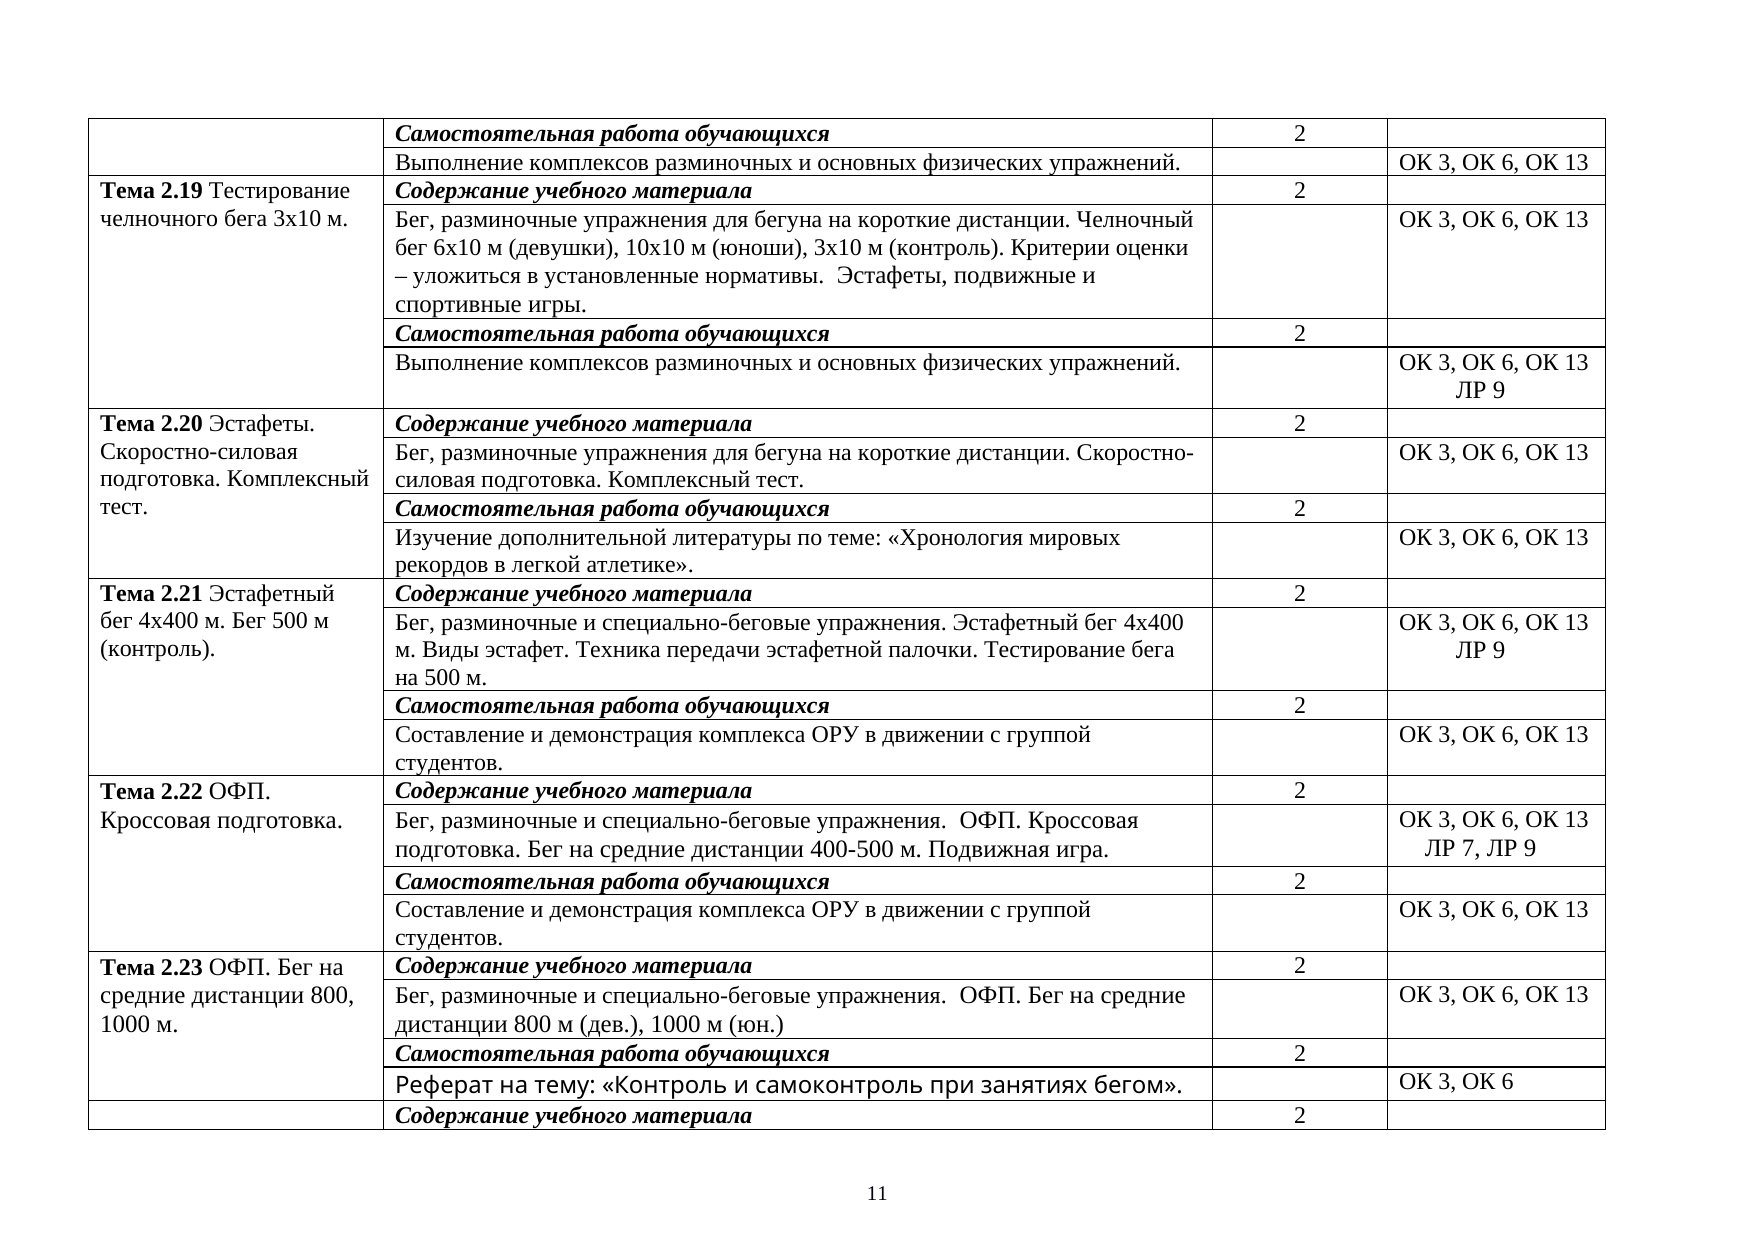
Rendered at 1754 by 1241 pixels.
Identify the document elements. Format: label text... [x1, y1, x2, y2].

table_cell Реферат на тему: «Контроль и самоконтроль при занятиях бегом». [384, 1068, 1212, 1100]
table_cell 2 [1213, 319, 1387, 346]
table_cell 2 [1213, 494, 1387, 522]
table_cell 2 [1213, 1101, 1387, 1129]
table_cell [89, 1101, 383, 1129]
table_cell [1388, 1039, 1605, 1066]
table_cell [1388, 691, 1605, 719]
table_cell [1388, 494, 1605, 522]
table_cell 2 [1213, 691, 1387, 719]
table_cell [1213, 608, 1387, 690]
table_cell Самостоятельная работа обучающихся [384, 119, 1212, 147]
table_cell [1213, 980, 1387, 1038]
table_cell Содержание учебного материала [384, 1101, 1212, 1129]
table_cell Содержание учебного материала [384, 579, 1212, 607]
table_cell ОК 3, ОК 6, ОК 13 [1388, 895, 1605, 951]
table_cell ОК 3, ОК 6, ОК 13 ЛР 9 [1388, 608, 1605, 690]
table_cell ОК 3, ОК 6, ОК 13 ЛР 9 [1388, 348, 1605, 408]
table_cell ОК 3, ОК 6, ОК 13 ЛР 7, ЛР 9 [1388, 805, 1605, 866]
table_cell ОК 3, ОК 6, ОК 13 [1388, 720, 1605, 775]
table_cell Бег, разминочные и специально-беговые упражнения. ОФП. Бег на средние дистанции 800 м (дев.), 1000 м (юн.) [384, 980, 1212, 1038]
table_cell Бег, разминочные и специально-беговые упражнения. Эстафетный бег 4х400 м. Виды эстафет. Техника передачи эстафетной палочки. Тестирование бега на 500 м. [384, 608, 1212, 690]
table_cell 2 [1213, 776, 1387, 804]
table_cell Выполнение комплексов разминочных и основных физических упражнений. [384, 348, 1212, 408]
table_cell 2 [1213, 176, 1387, 204]
table_cell [1388, 119, 1605, 147]
table_cell [1213, 348, 1387, 408]
table_cell 2 [1213, 579, 1387, 607]
table_cell [1213, 895, 1387, 951]
table_cell Составление и демонстрация комплекса ОРУ в движении с группой студентов. [384, 720, 1212, 775]
table_cell Составление и демонстрация комплекса ОРУ в движении с группой студентов. [384, 895, 1212, 951]
table_cell Тема 2.22 ОФП. Кроссовая подготовка. [89, 776, 383, 951]
table_cell Самостоятельная работа обучающихся [384, 691, 1212, 719]
table_cell [1388, 952, 1605, 979]
table_cell [1213, 1068, 1387, 1100]
table_cell [1388, 1101, 1605, 1129]
table_cell Бег, разминочные и специально-беговые упражнения. ОФП. Кроссовая подготовка. Бег на средние дистанции 400-500 м. Подвижная игра. [384, 805, 1212, 866]
table_cell [1388, 776, 1605, 804]
table_cell Содержание учебного материала [384, 409, 1212, 437]
table_cell Содержание учебного материала [384, 952, 1212, 979]
table_cell 2 [1213, 119, 1387, 147]
table_cell Тема 2.19 Тестирование челночного бега 3х10 м. [89, 176, 383, 408]
table_cell [1213, 148, 1387, 175]
table_cell ОК 3, ОК 6 [1388, 1068, 1605, 1100]
table_cell [1388, 579, 1605, 607]
table_cell Содержание учебного материала [384, 776, 1212, 804]
table_cell [1213, 720, 1387, 775]
table_cell Тема 2.20 Эстафеты. Скоростно-силовая подготовка. Комплексный тест. [89, 409, 383, 578]
table_cell Тема 2.23 ОФП. Бег на средние дистанции 800, 1000 м. [89, 952, 383, 1100]
table_cell 2 [1213, 952, 1387, 979]
table_cell Изучение дополнительной литературы по теме: «Хронология мировых рекордов в легкой атлетике». [384, 523, 1212, 578]
table_cell ОК 3, ОК 6, ОК 13 [1388, 148, 1605, 175]
table_cell Тема 2.21 Эстафетный бег 4х400 м. Бег 500 м (контроль). [89, 579, 383, 775]
table_cell [1213, 523, 1387, 578]
table_cell Самостоятельная работа обучающихся [384, 319, 1212, 346]
table_cell ОК 3, ОК 6, ОК 13 [1388, 205, 1605, 318]
table_cell 2 [1213, 1039, 1387, 1066]
table_cell ОК 3, ОК 6, ОК 13 [1388, 980, 1605, 1038]
table_cell [1388, 319, 1605, 346]
table_cell Бег, разминочные упражнения для бегуна на короткие дистанции. Челночный бег 6х10 м (девушки), 10х10 м (юноши), 3х10 м (контроль). Критерии оценки – уложиться в установленные нормативы. Эстафеты, подвижные и спортивные игры. [384, 205, 1212, 318]
table_cell [1388, 867, 1605, 894]
table_cell [1213, 805, 1387, 866]
table_cell 2 [1213, 409, 1387, 437]
table_cell ОК 3, ОК 6, ОК 13 [1388, 438, 1605, 493]
table_cell Выполнение комплексов разминочных и основных физических упражнений. [384, 148, 1212, 175]
table_cell [1388, 176, 1605, 204]
table_cell Самостоятельная работа обучающихся [384, 867, 1212, 894]
table_cell [1213, 438, 1387, 493]
table_cell Бег, разминочные упражнения для бегуна на короткие дистанции. Скоростно-силовая подготовка. Комплексный тест. [384, 438, 1212, 493]
table_cell [1213, 205, 1387, 318]
table_cell Самостоятельная работа обучающихся [384, 494, 1212, 522]
table_cell [1388, 409, 1605, 437]
table_cell ОК 3, ОК 6, ОК 13 [1388, 523, 1605, 578]
table_cell 2 [1213, 867, 1387, 894]
table_cell Содержание учебного материала [384, 176, 1212, 204]
table_cell Самостоятельная работа обучающихся [384, 1039, 1212, 1066]
